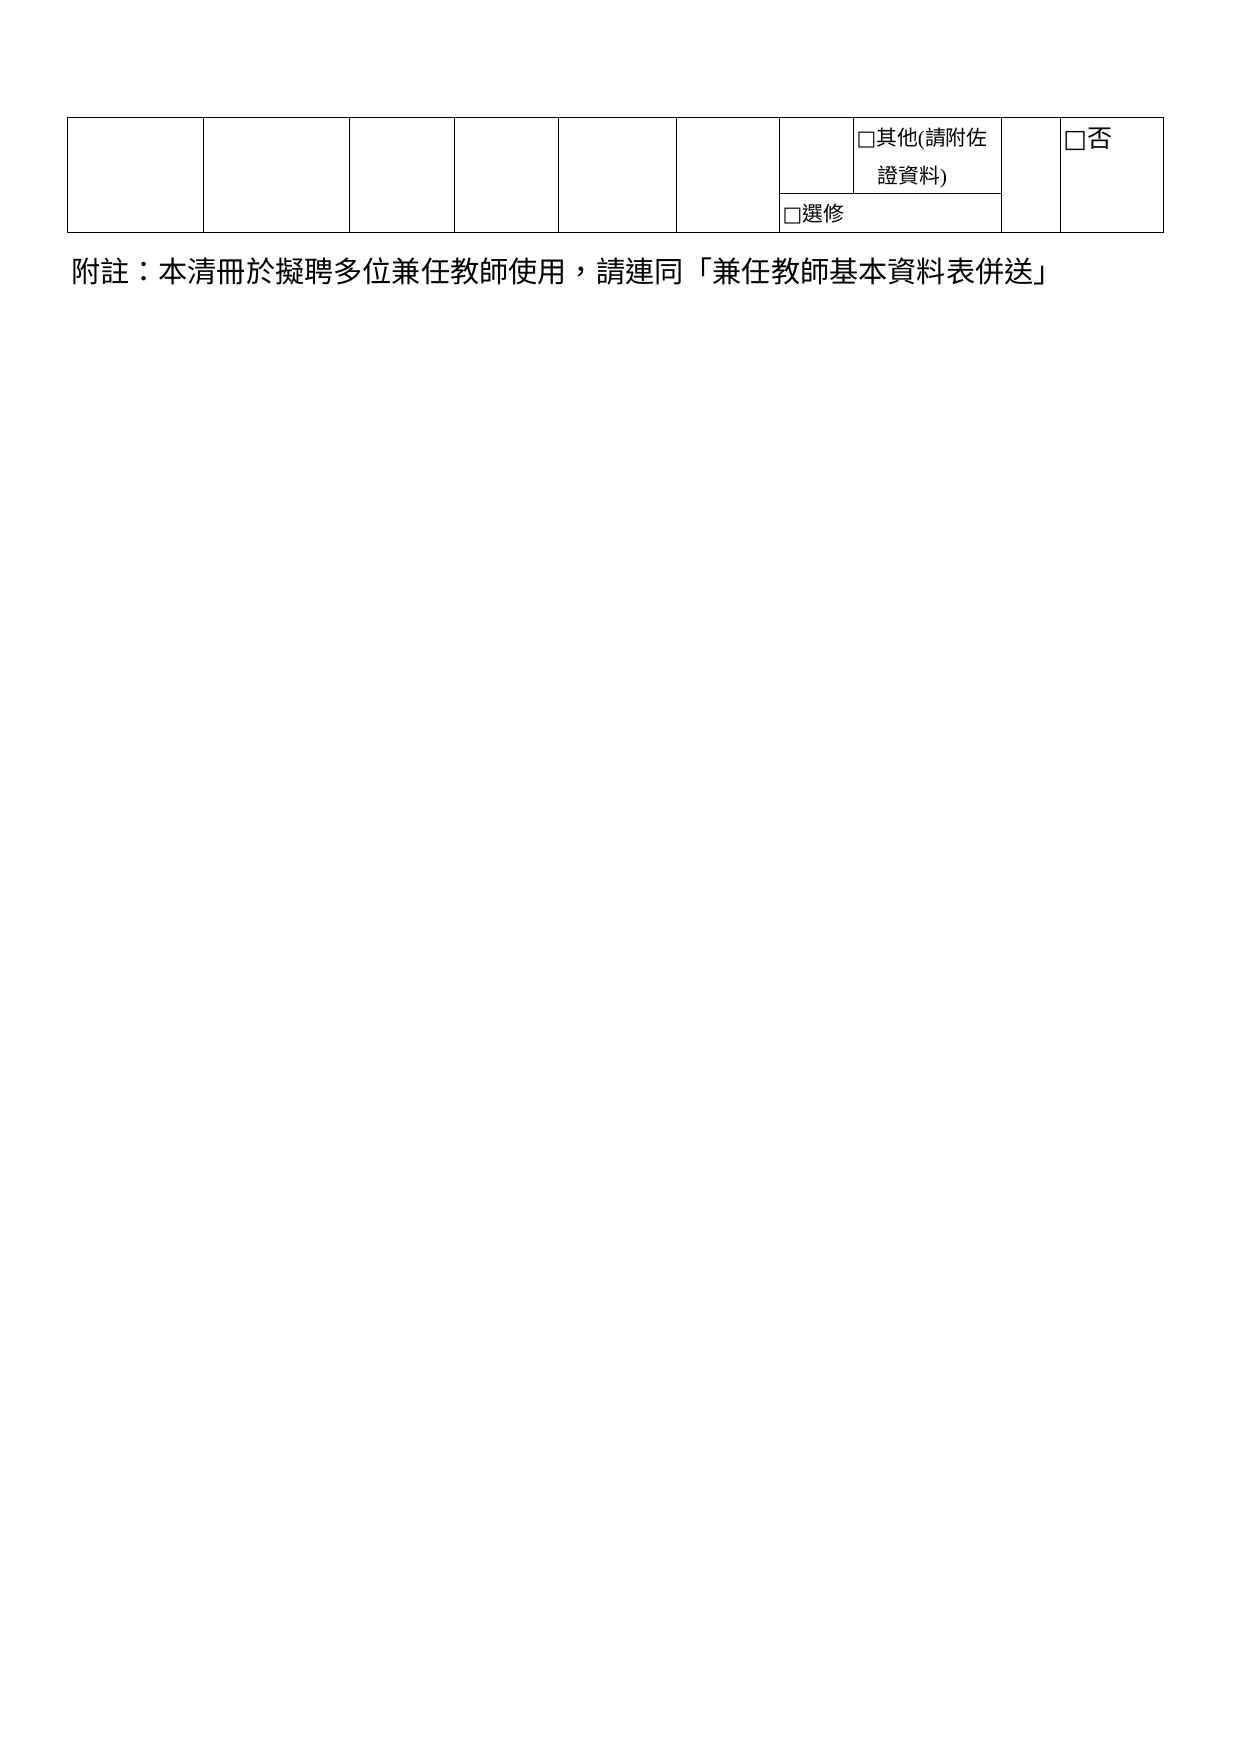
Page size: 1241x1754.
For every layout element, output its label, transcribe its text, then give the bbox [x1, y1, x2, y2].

table_cell [204, 118, 349, 232]
text 附註：本清冊於擬聘多位兼任教師使用，請連同「兼任教師基本資料表併送」 [71, 233, 1169, 308]
table_cell □選修 [780, 194, 1001, 232]
table_cell [68, 118, 203, 232]
table_cell □其他(請附佐證資料) [854, 118, 1001, 193]
table_cell [350, 118, 454, 232]
table_cell [677, 118, 779, 232]
table_cell □否 [1061, 118, 1163, 232]
table_cell [1002, 118, 1060, 232]
table_cell [780, 118, 853, 193]
table_cell [455, 118, 558, 232]
table_cell [559, 118, 676, 232]
